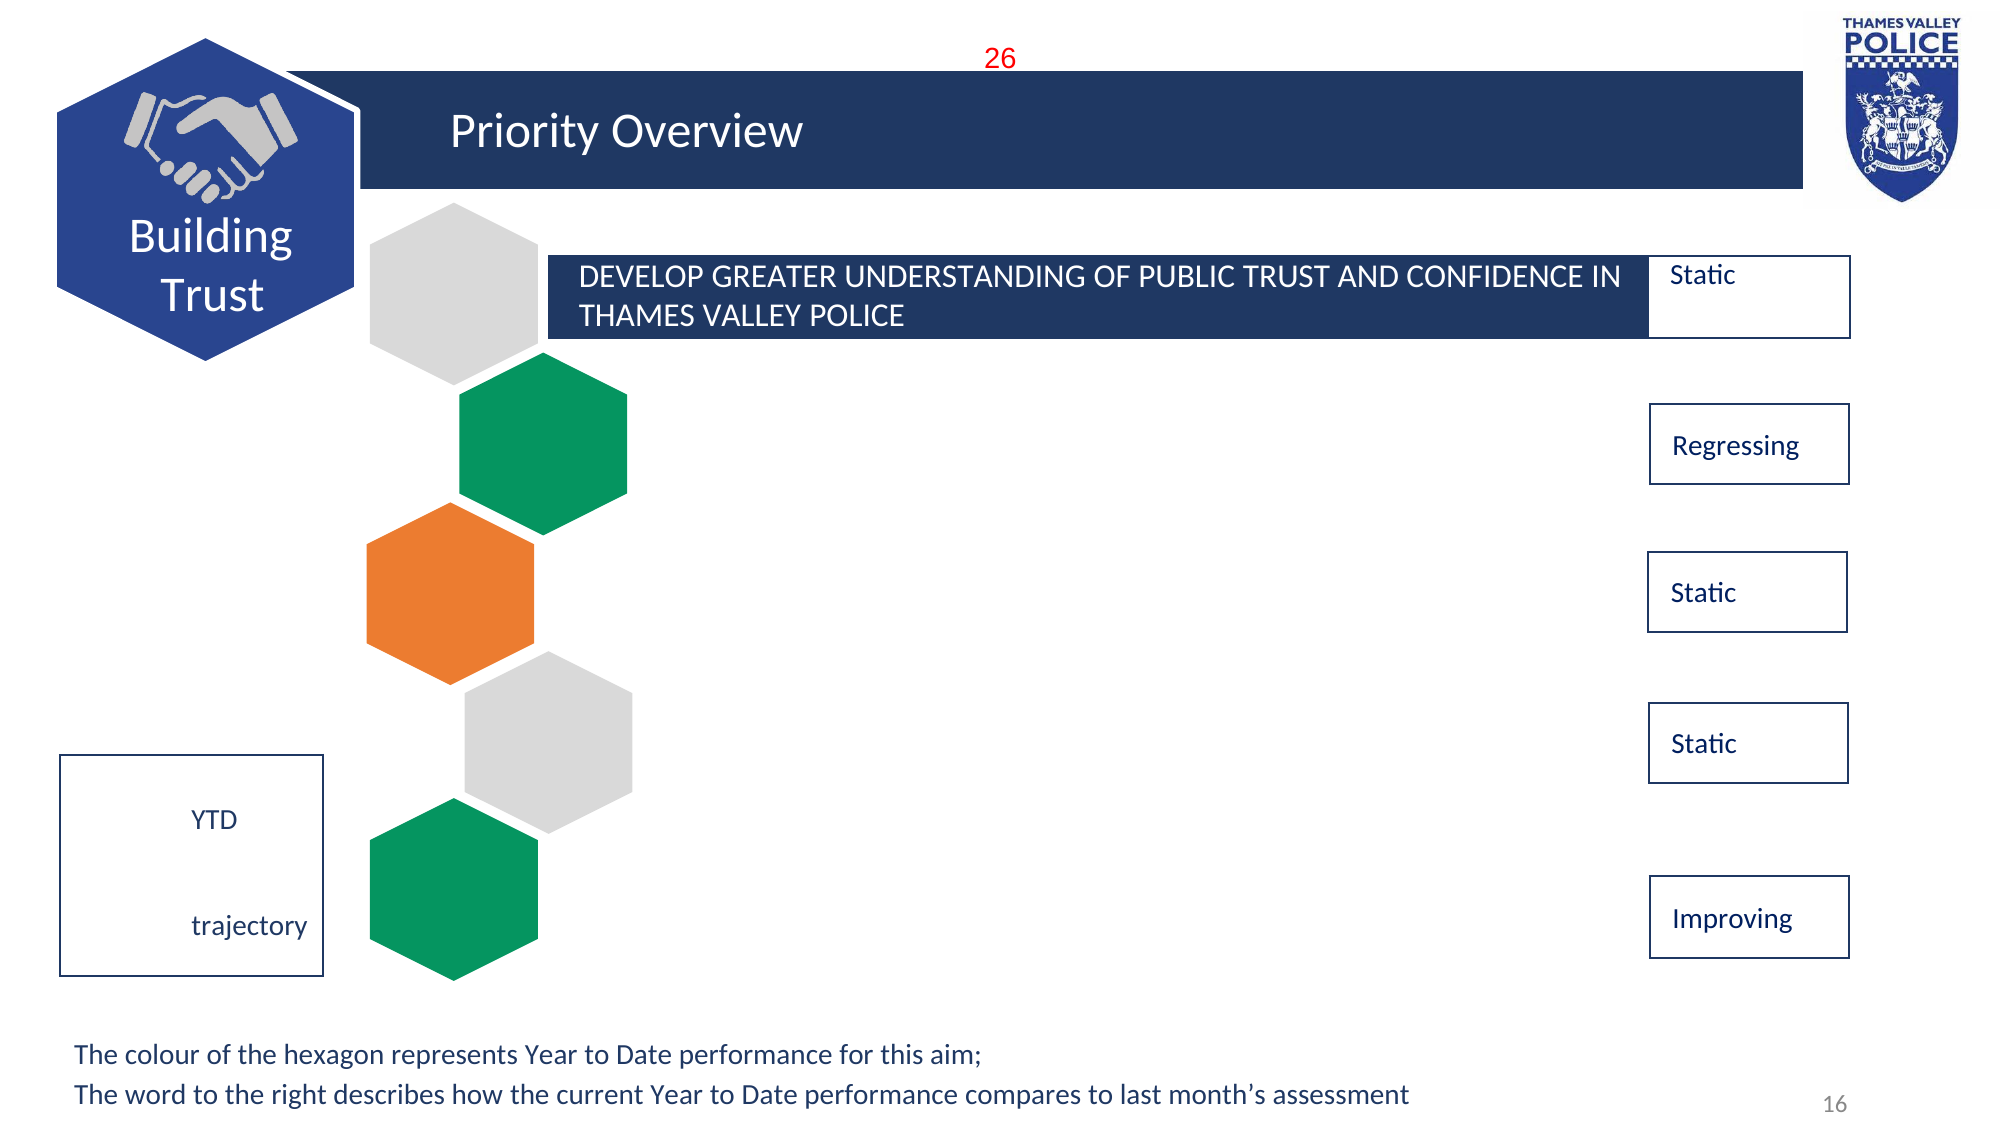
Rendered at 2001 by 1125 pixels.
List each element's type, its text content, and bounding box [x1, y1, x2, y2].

text INCREASE VISIBILITY THROUGH TARGETED PATROLS [675, 422, 1648, 463]
text TACKLE RURAL CRIME & UNAUTHORISED ENCAMPMENTS [580, 897, 1647, 937]
text Building Trust [1651, 405, 1848, 483]
text [1649, 553, 1846, 631]
text 26 [484, 41, 1516, 66]
text Static [1671, 574, 1846, 610]
text Improving [1672, 900, 1848, 936]
text The word to the right describes how the current Year to Date performance compares to last month’s assessment 16 [74, 1071, 2000, 1113]
subtitle [1651, 877, 1848, 957]
subtitle The colour of the hexagon represents Year to Date performance for this aim; [74, 1036, 2000, 1071]
text trajectory [191, 907, 322, 943]
text Regressing [1672, 427, 1848, 463]
text IMPROVE LOCAL COMMUNITY POLICING AND ENGAGEMENT, WITH CONSIDERATION FOR SELDOM HEARD FROM COMMUNITIES [578, 550, 1484, 629]
text Static [1671, 726, 1847, 761]
text ENSURE TRANSPARENT USE OF POLICE POWERS [675, 721, 1647, 762]
text YTD [191, 801, 322, 836]
subtitle [550, 875, 1647, 959]
text [1650, 704, 1847, 782]
